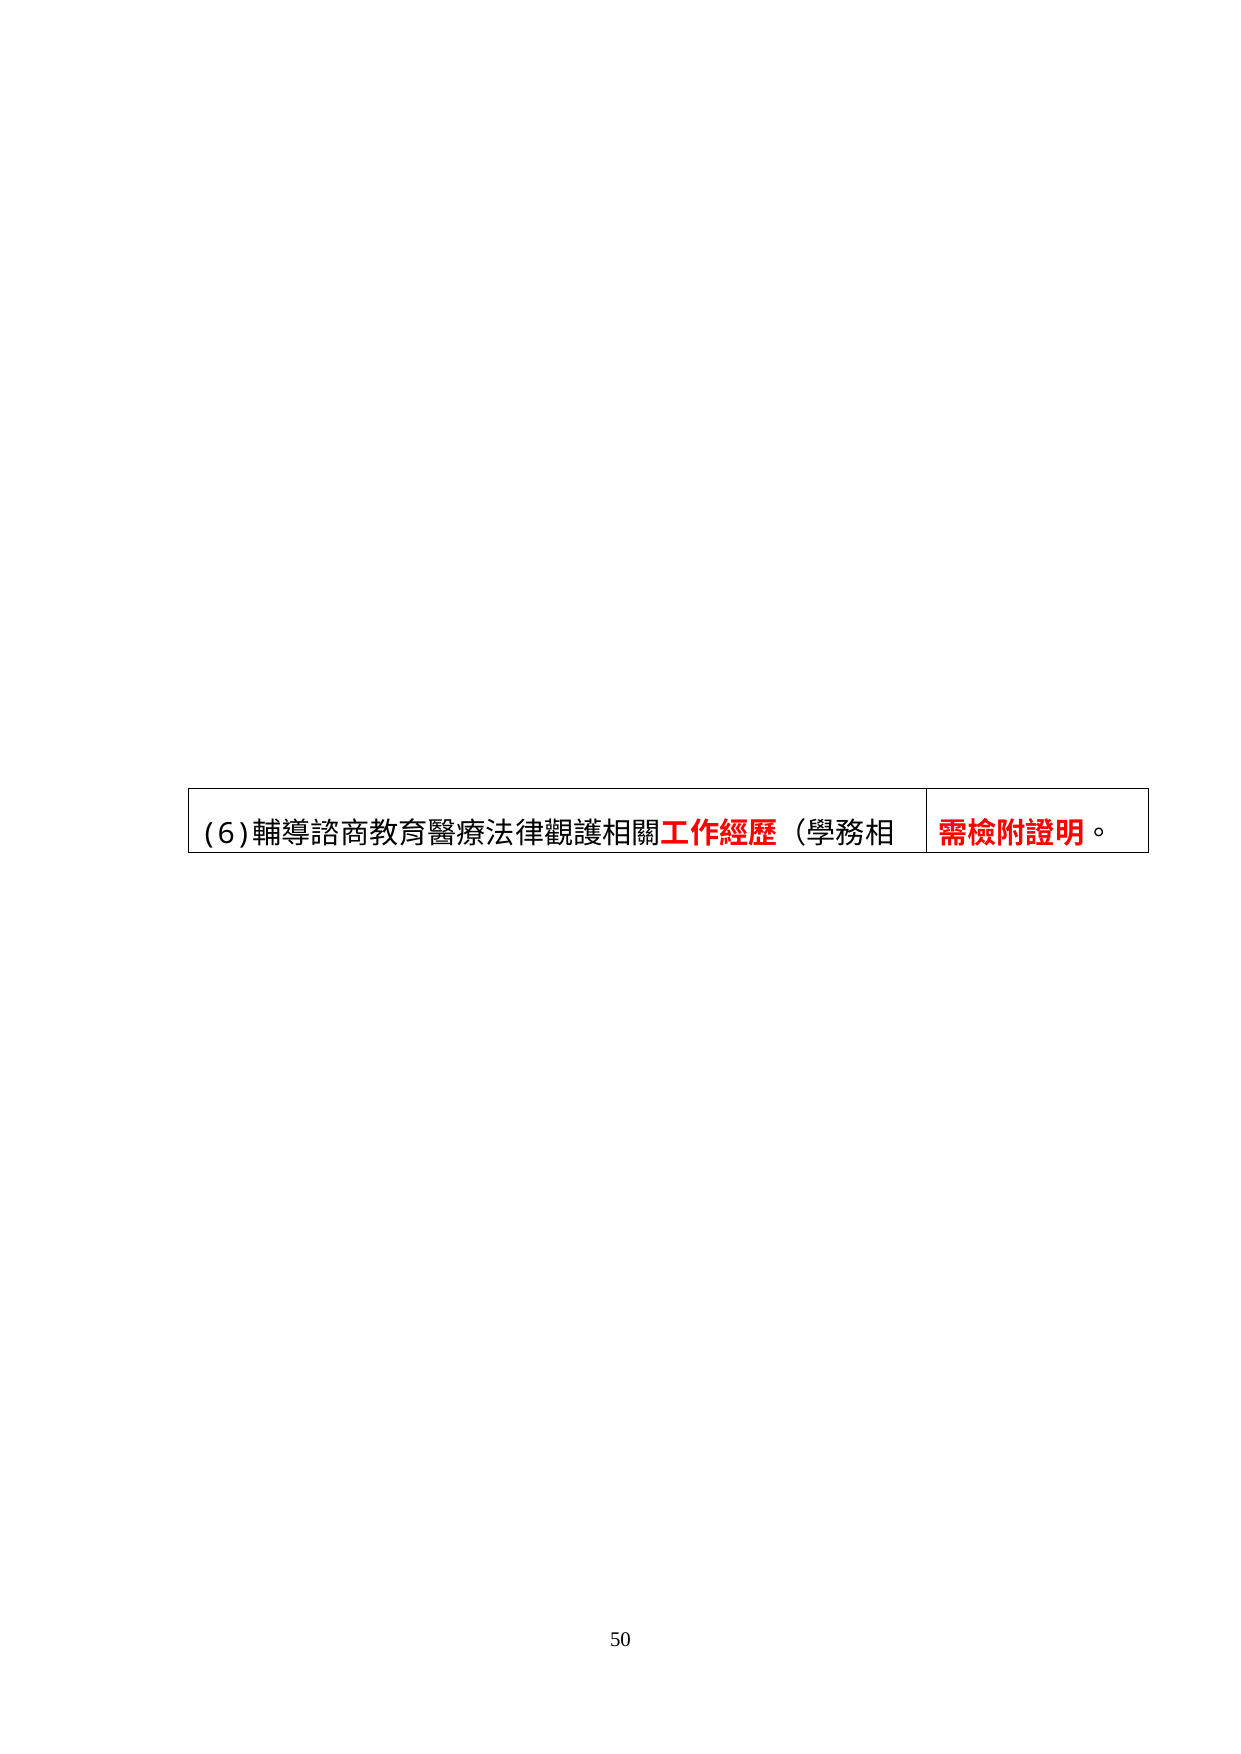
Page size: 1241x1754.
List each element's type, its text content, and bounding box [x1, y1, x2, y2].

table_cell 需檢附證明。 [927, 789, 1148, 852]
table_cell (6)輔導諮商教育醫療法律觀護相關工作經歷（學務相 [189, 789, 926, 852]
